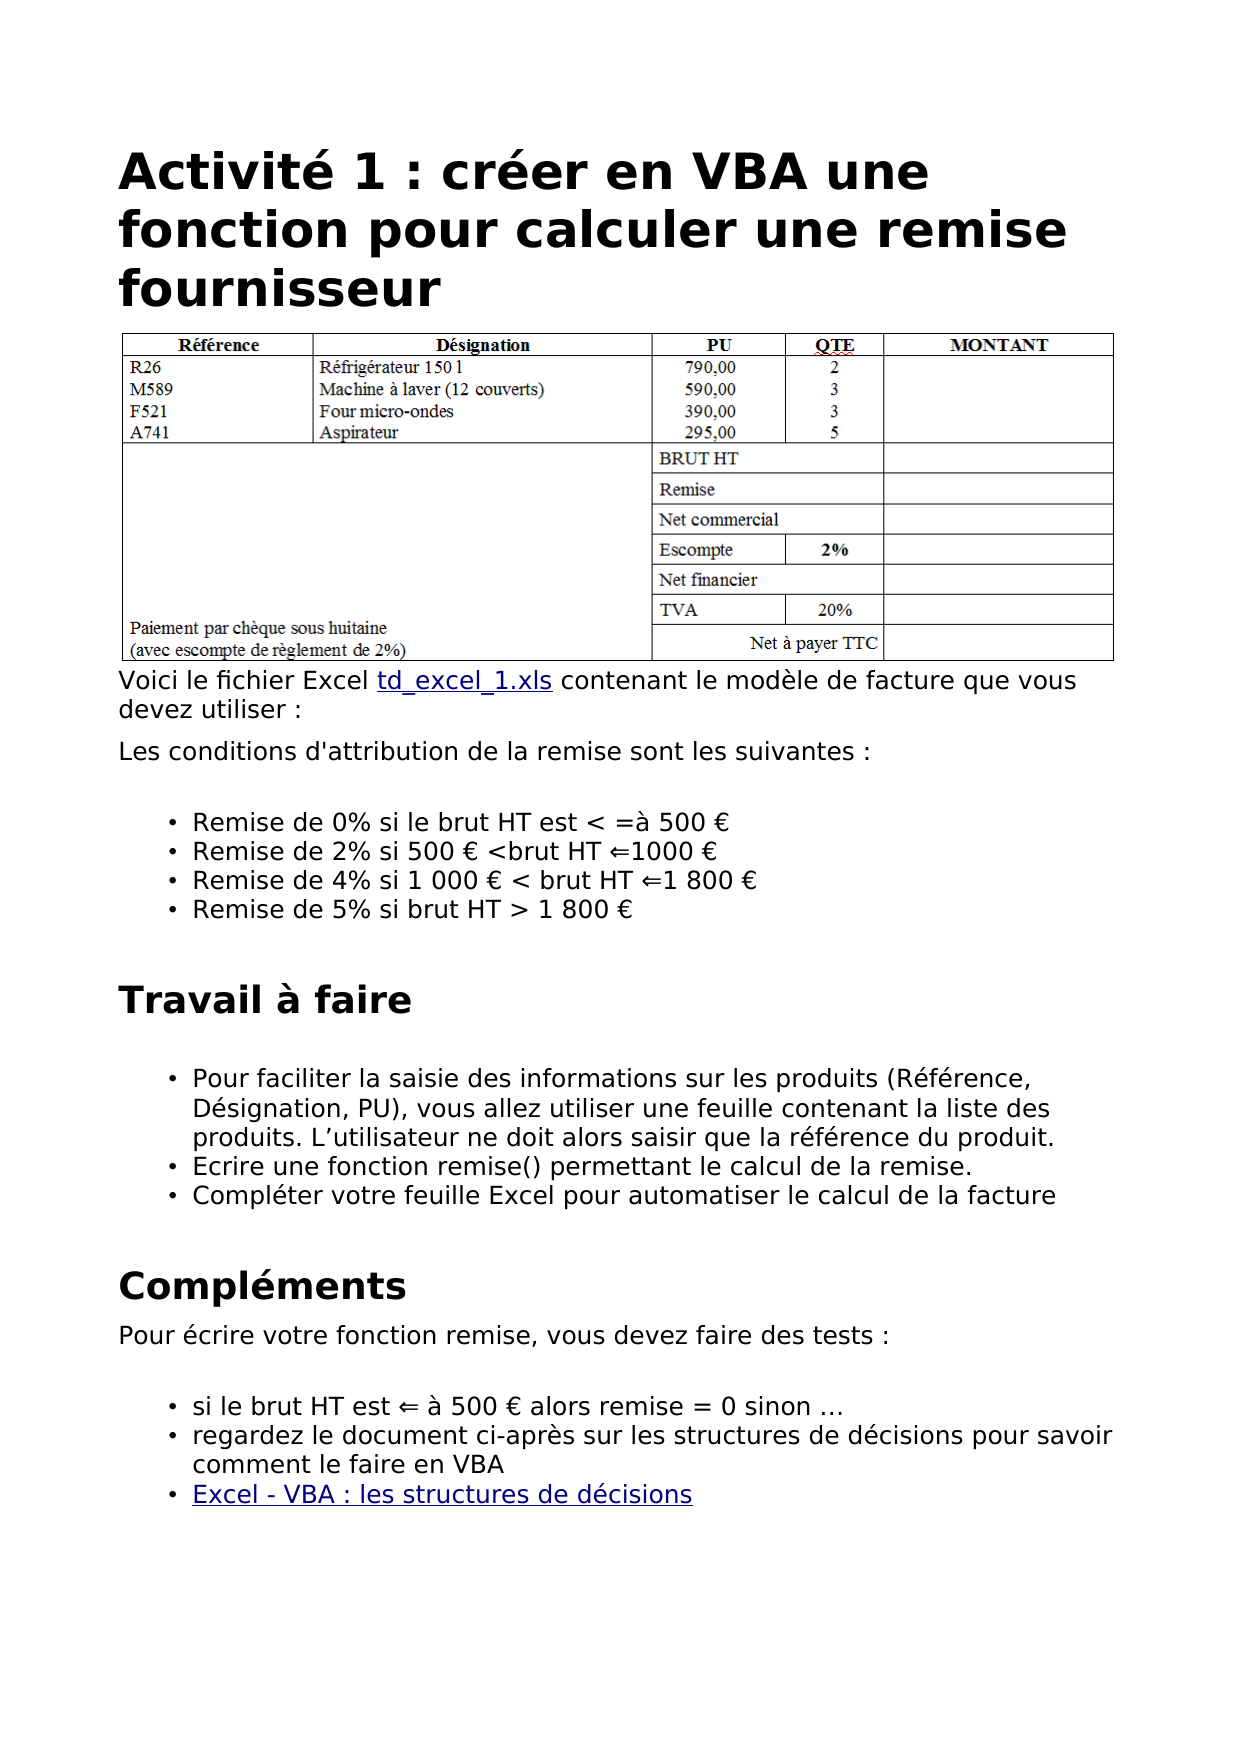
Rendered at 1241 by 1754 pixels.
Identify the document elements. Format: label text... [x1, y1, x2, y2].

list Remise de 2% si 500 € <brut HT ⇐1000 € [177, 837, 1122, 866]
list Ecrire une fonction remise() permettant le calcul de la remise. [177, 1152, 1122, 1181]
picture [118, 330, 1123, 666]
list si le brut HT est ⇐ à 500 € alors remise = 0 sinon … [177, 1392, 1122, 1421]
list regardez le document ci-après sur les structures de décisions pour savoir comment le faire en VBA [177, 1421, 1122, 1480]
text Pour écrire votre fonction remise, vous devez faire des tests : [118, 1321, 1122, 1350]
list Pour faciliter la saisie des informations sur les produits (Référence, Désignation, PU), vous allez utiliser une feuille contenant la liste des produits. L’utilisateur ne doit alors saisir que la référence du produit. [177, 1065, 1122, 1152]
list Remise de 5% si brut HT > 1 800 € [177, 895, 1122, 924]
subtitle Travail à faire [118, 979, 1122, 1023]
list Remise de 4% si 1 000 € < brut HT ⇐1 800 € [177, 866, 1122, 895]
list Remise de 0% si le brut HT est < =à 500 € [177, 808, 1122, 837]
text Les conditions d'attribution de la remise sont les suivantes : [118, 737, 1122, 766]
subtitle Activité 1 : créer en VBA une fonction pour calculer une remise fournisseur [118, 143, 1122, 318]
text Voici le fichier Excel td_excel_1.xls contenant le modèle de facture que vous devez utiliser : [118, 666, 1122, 724]
subtitle Compléments [118, 1265, 1122, 1309]
list Excel - VBA : les structures de décisions [177, 1480, 1122, 1509]
list Compléter votre feuille Excel pour automatiser le calcul de la facture [177, 1181, 1122, 1211]
